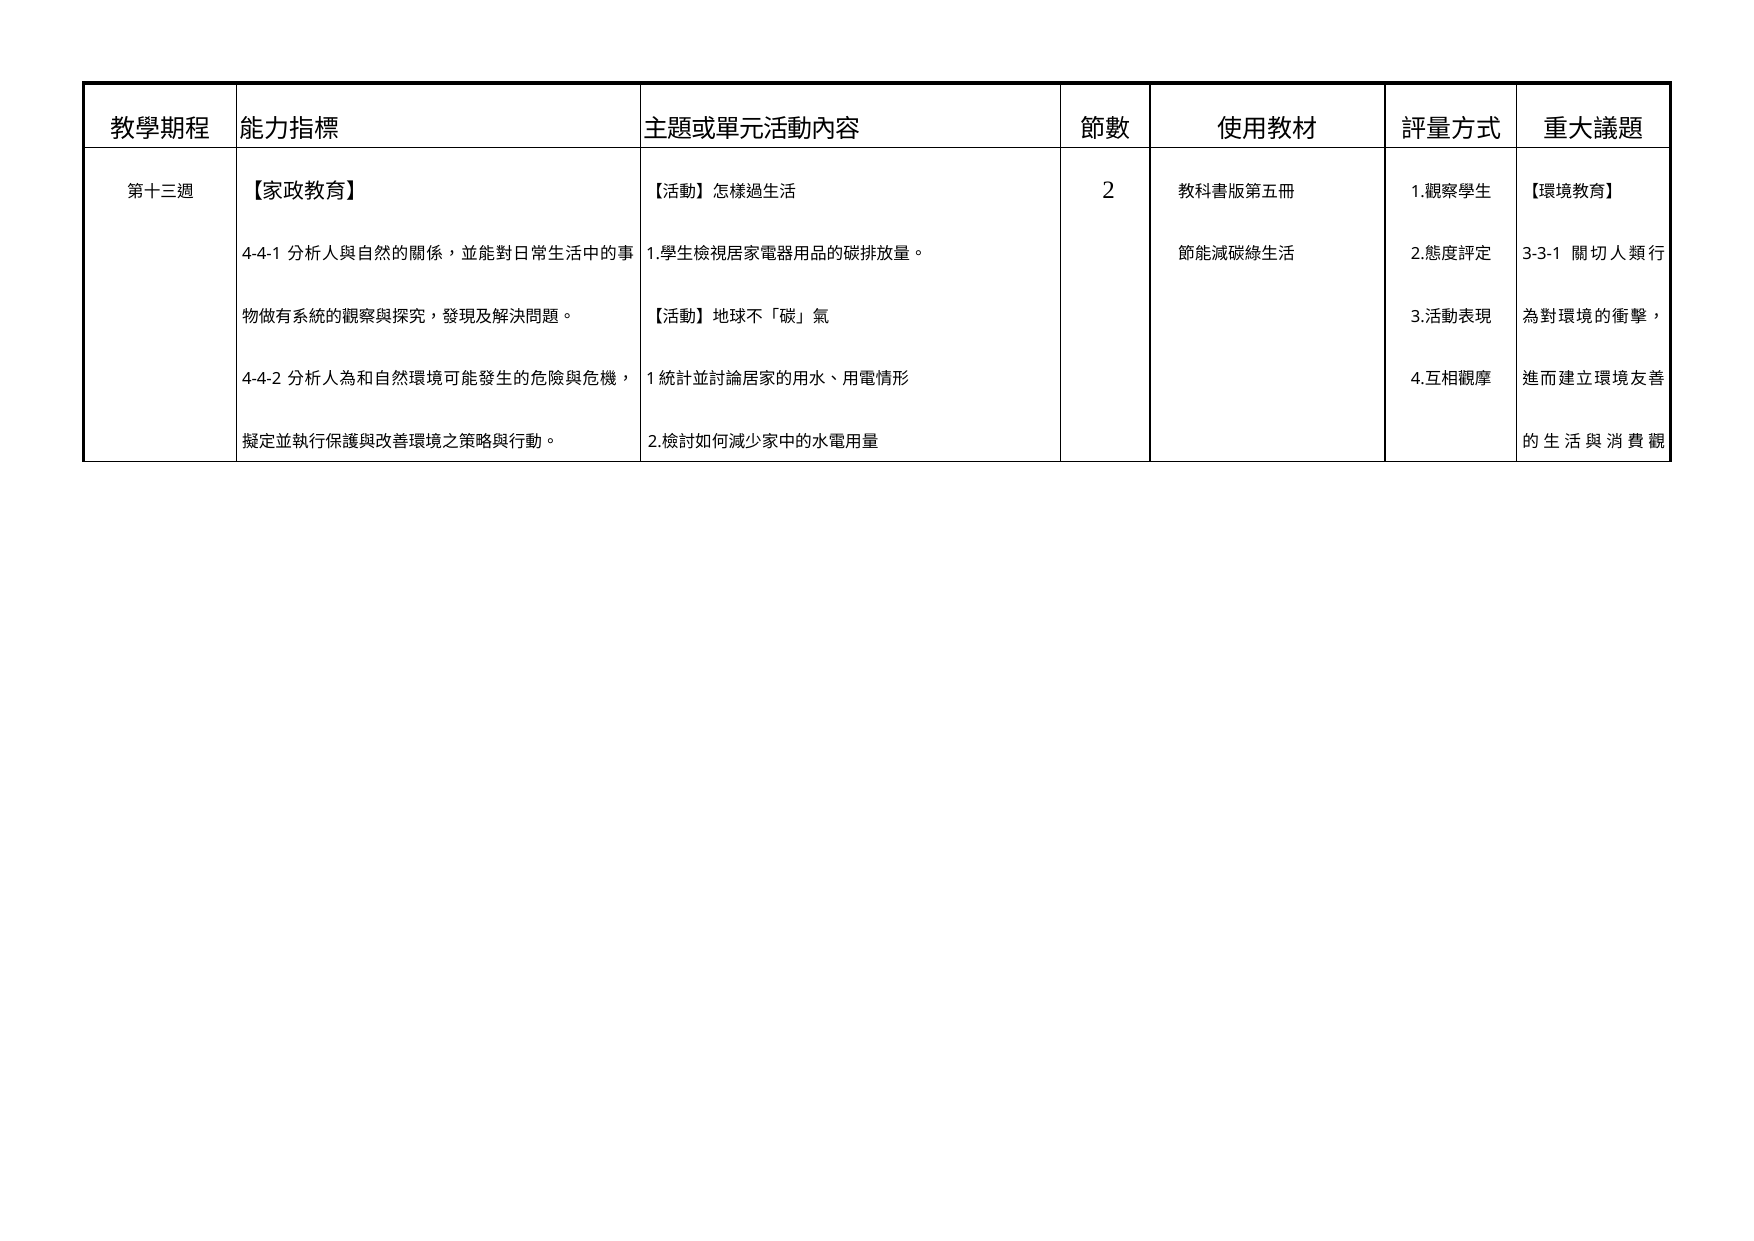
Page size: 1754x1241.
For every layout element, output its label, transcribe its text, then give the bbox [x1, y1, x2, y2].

table_header 節數 [1061, 85, 1149, 147]
table_cell 【活動】怎樣過生活 1.學生檢視居家電器用品的碳排放量。 【活動】地球不「碳」氣 1統計並討論居家的用水、用電情形 2.檢討如何減少家中的水電用量 [641, 148, 1060, 461]
table_header 評量方式 [1386, 85, 1516, 147]
table_header 重大議題 [1517, 85, 1669, 147]
table_cell 【家政教育】 4-4-1 分析人與自然的關係，並能對日常生活中的事物做有系統的觀察與探究，發現及解決問題。 4-4-2 分析人為和自然環境可能發生的危險與危機，擬定並執行保護與改善環境之策略與行動。 [237, 148, 640, 461]
table_header 教學期程 [85, 85, 236, 147]
table_cell 教科書版第五冊 節能減碳綠生活 [1151, 148, 1384, 461]
table_cell 【環境教育】 3-3-1 關切人類行為對環境的衝擊，進而建立環境友善的生活與消費觀 [1517, 148, 1669, 461]
table_cell 1.觀察學生 2.態度評定 3.活動表現 4.互相觀摩 [1386, 148, 1516, 461]
table_cell 第十三週 [85, 148, 236, 461]
table_header 能力指標 [237, 85, 640, 147]
table_cell 2 [1061, 148, 1149, 461]
table_header 使用教材 [1151, 85, 1384, 147]
table_header 主題或單元活動內容 [641, 85, 1060, 147]
